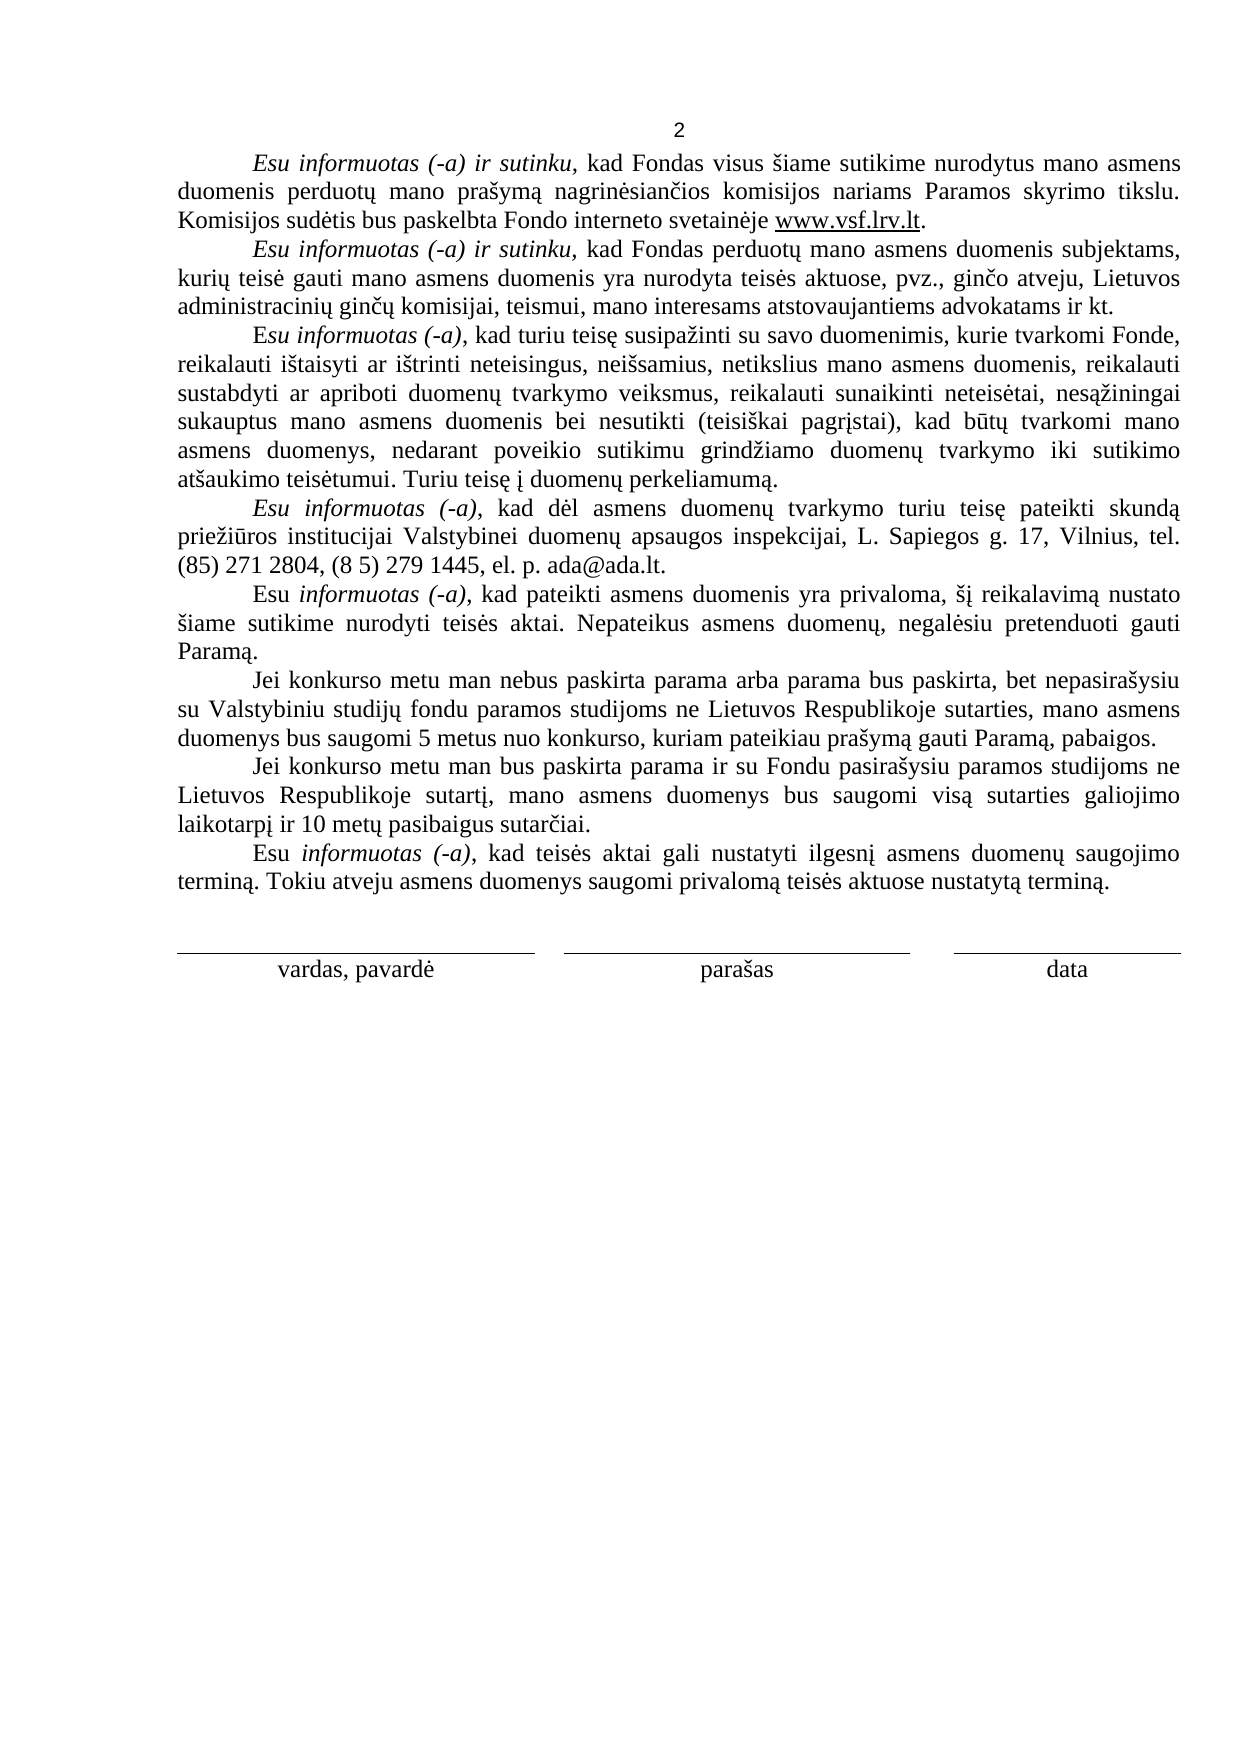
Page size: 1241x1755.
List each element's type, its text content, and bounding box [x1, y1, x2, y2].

table_header data [954, 954, 1181, 982]
text Esu informuotas (-a), kad dėl asmens duomenų tvarkymo turiu teisę pateikti skundą priežiūros institucijai Valstybinei duomenų apsaugos inspekcijai, L. Sapiegos g. 17, Vilnius, tel. (85) 271 2804, (8 5) 279 1445, el. p. ada@ada.lt. [177, 493, 1181, 579]
text Esu informuotas (-a) ir sutinku, kad Fondas perduotų mano asmens duomenis subjektams, kurių teisė gauti mano asmens duomenis yra nurodyta teisės aktuose, pvz., ginčo atveju, Lietuvos administracinių ginčų komisijai, teismui, mano interesams atstovaujantiems advokatams ir kt. [177, 234, 1181, 320]
table_header [535, 953, 564, 982]
table_header [910, 953, 953, 982]
text Jei konkurso metu man nebus paskirta parama arba parama bus paskirta, bet nepasirašysiu su Valstybiniu studijų fondu paramos studijoms ne Lietuvos Respublikoje sutarties, mano asmens duomenys bus saugomi 5 metus nuo konkurso, kuriam pateikiau prašymą gauti Paramą, pabaigos. [177, 665, 1181, 751]
text Esu informuotas (-a) ir sutinku, kad Fondas visus šiame sutikime nurodytus mano asmens duomenis perduotų mano prašymą nagrinėsiančios komisijos nariams Paramos skyrimo tikslu. Komisijos sudėtis bus paskelbta Fondo interneto svetainėje www.vsf.lrv.lt. [177, 148, 1181, 234]
text Esu informuotas (-a), kad pateikti asmens duomenis yra privaloma, šį reikalavimą nustato šiame sutikime nurodyti teisės aktai. Nepateikus asmens duomenų, negalėsiu pretenduoti gauti Paramą. [177, 579, 1181, 665]
text Esu informuotas (-a), kad teisės aktai gali nustatyti ilgesnį asmens duomenų saugojimo terminą. Tokiu atveju asmens duomenys saugomi privalomą teisės aktuose nustatytą terminą. [177, 838, 1181, 895]
table_header parašas [564, 954, 910, 982]
text Jei konkurso metu man bus paskirta parama ir su Fondu pasirašysiu paramos studijoms ne Lietuvos Respublikoje sutartį, mano asmens duomenys bus saugomi visą sutarties galiojimo laikotarpį ir 10 metų pasibaigus sutarčiai. [177, 751, 1181, 838]
table_header vardas, pavardė [177, 954, 535, 982]
text Esu informuotas (-a), kad turiu teisę susipažinti su savo duomenimis, kurie tvarkomi Fonde, reikalauti ištaisyti ar ištrinti neteisingus, neišsamius, netikslius mano asmens duomenis, reikalauti sustabdyti ar apriboti duomenų tvarkymo veiksmus, reikalauti sunaikinti neteisėtai, nesąžiningai sukauptus mano asmens duomenis bei nesutikti (teisiškai pagrįstai), kad būtų tvarkomi mano asmens duomenys, nedarant poveikio sutikimu grindžiamo duomenų tvarkymo iki sutikimo atšaukimo teisėtumui. Turiu teisę į duomenų perkeliamumą. [177, 320, 1181, 493]
